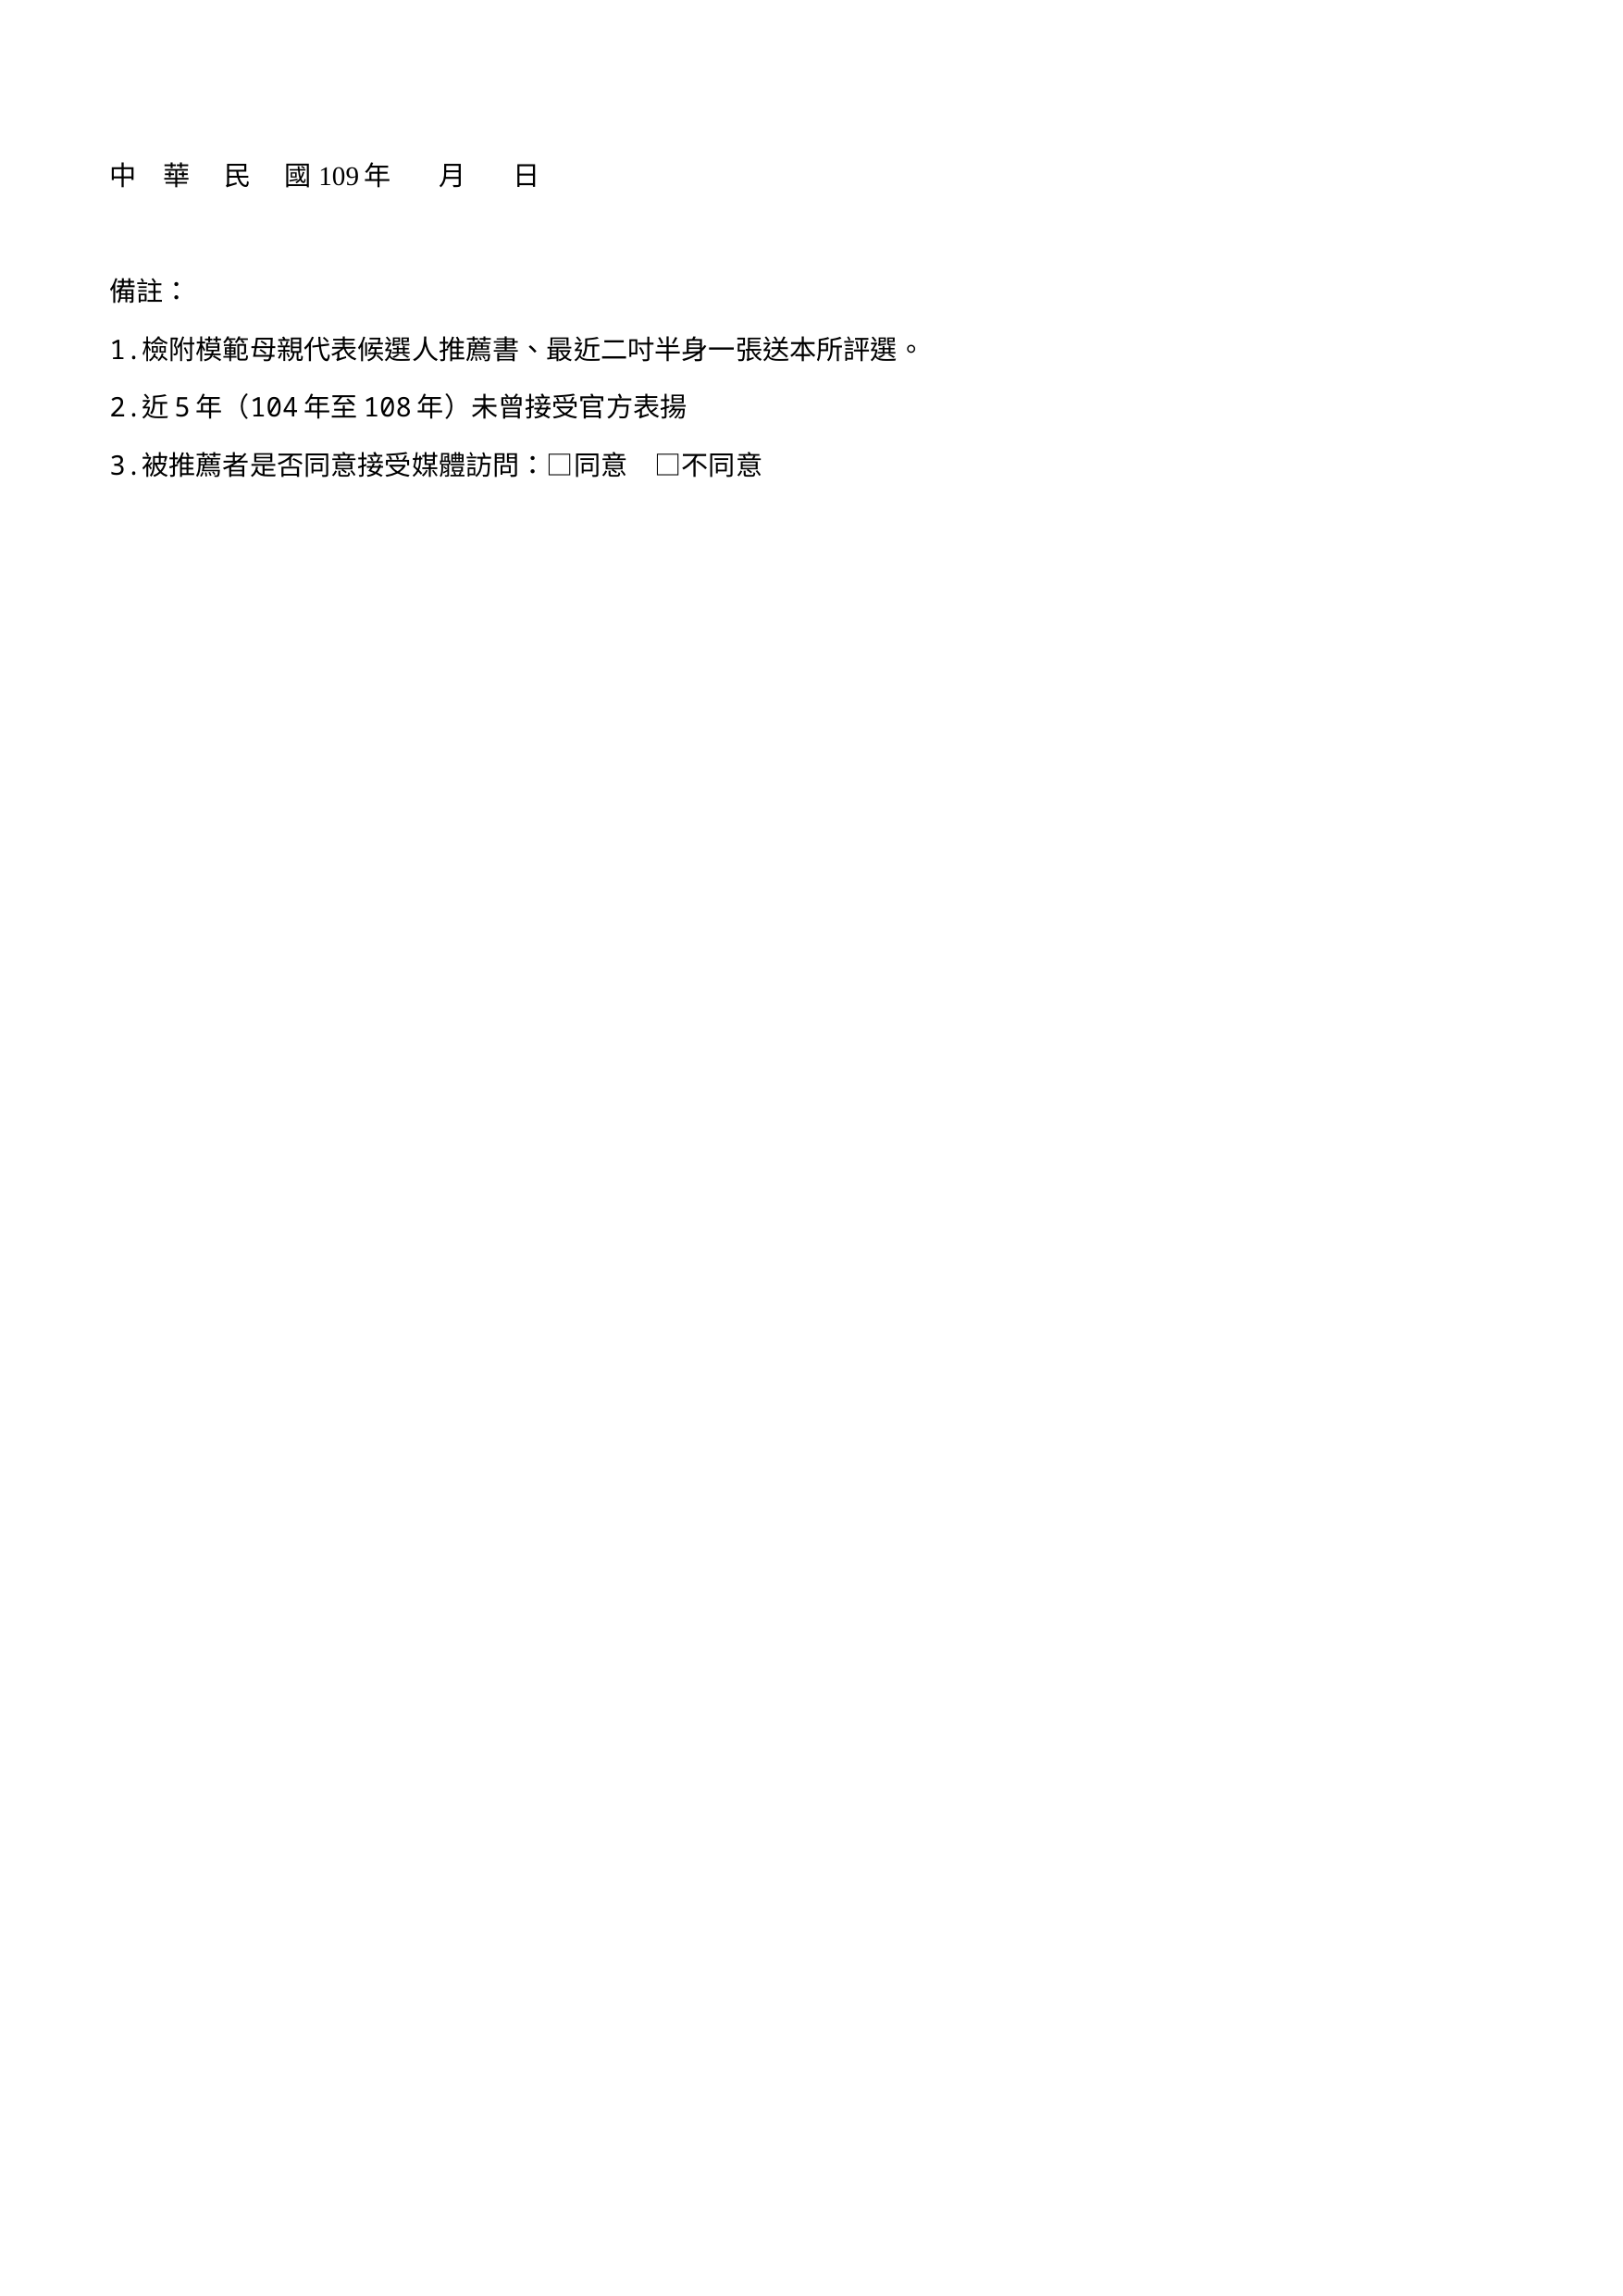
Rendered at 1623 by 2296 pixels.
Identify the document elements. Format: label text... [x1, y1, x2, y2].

text 1.檢附模範母親代表候選人推薦書、最近二吋半身一張送本所評選。 [109, 309, 1514, 366]
text 備註： [109, 251, 1514, 309]
text 中 華 民 國 109年 月 日 [109, 135, 1514, 193]
text 3.被推薦者是否同意接受媒體訪問：□同意 □不同意 [109, 425, 1514, 482]
text 2.近5年（104年至108年）未曾接受官方表揚 [109, 366, 1514, 425]
